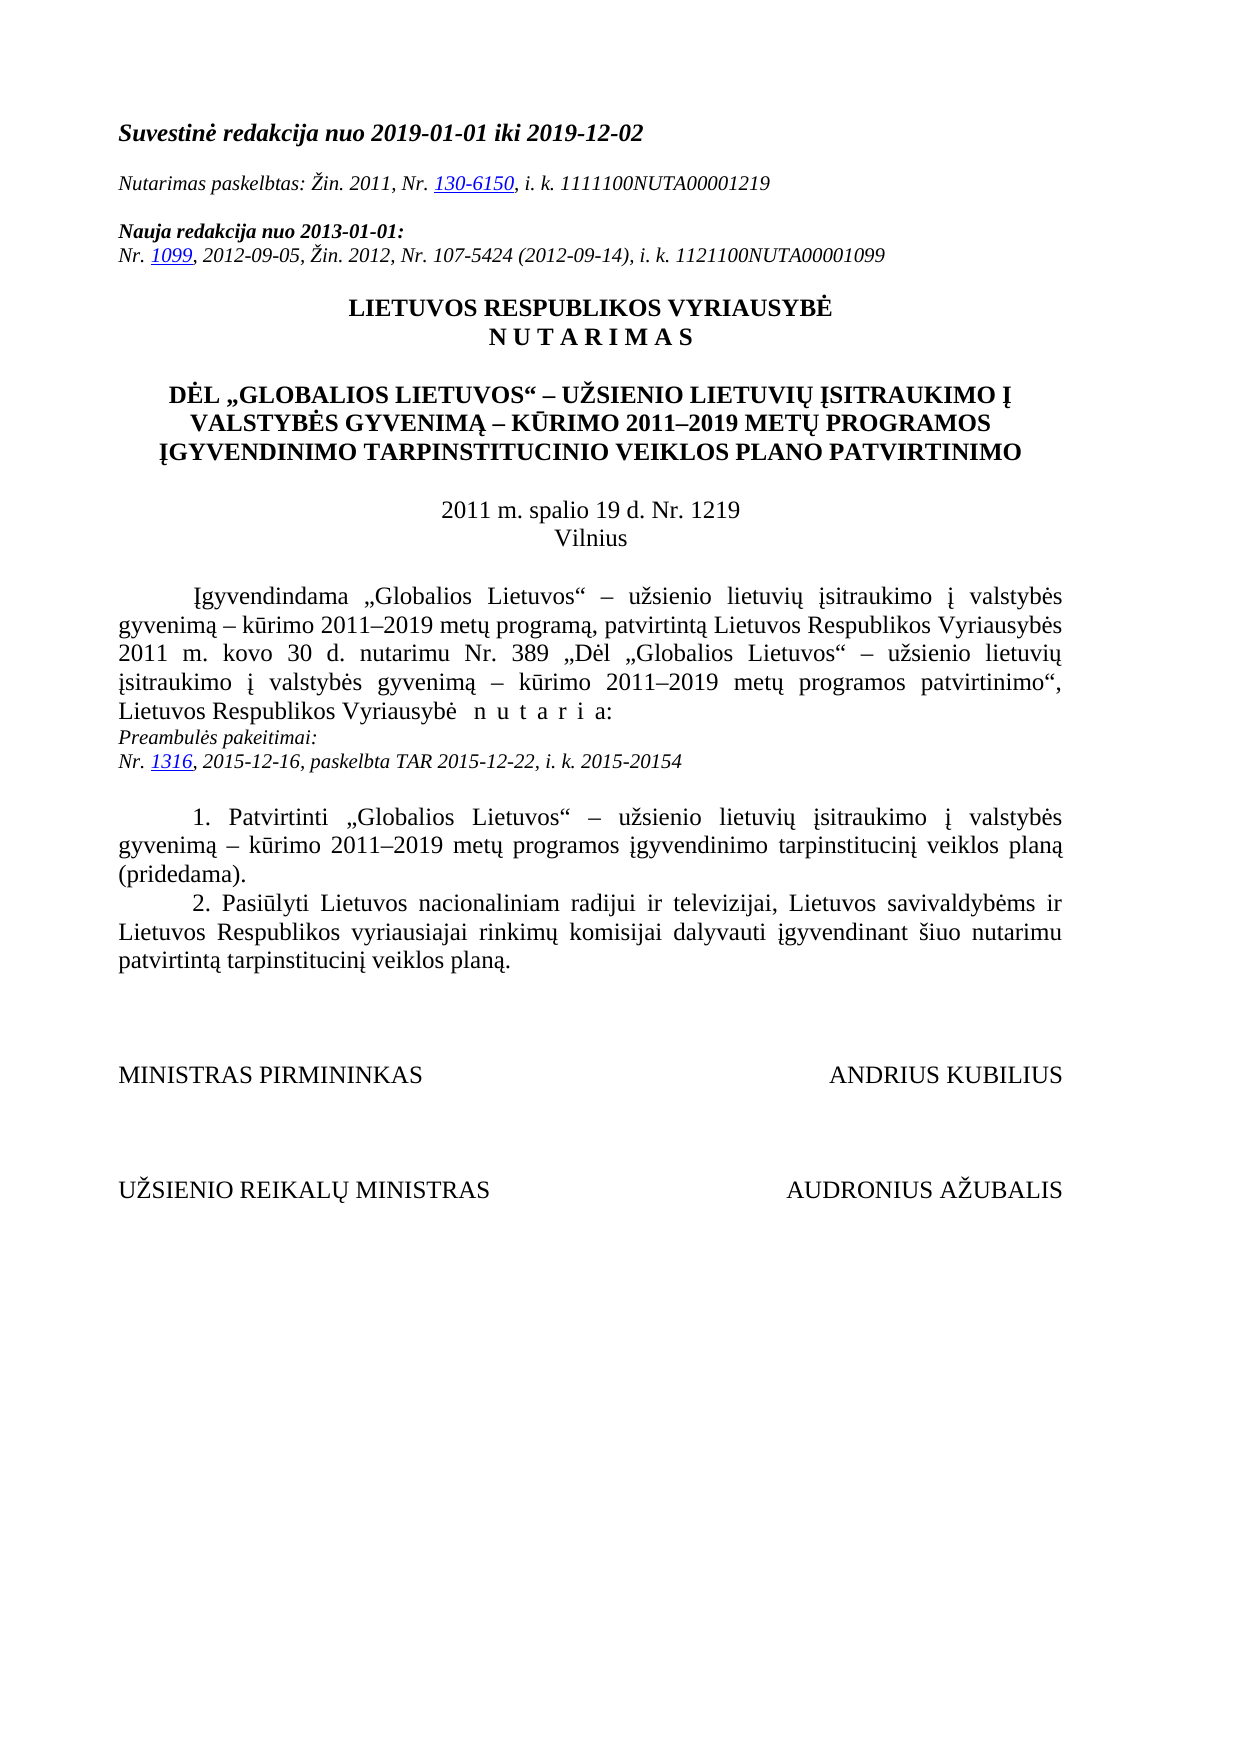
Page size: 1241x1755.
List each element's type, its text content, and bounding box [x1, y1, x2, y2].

text Nr. 1099, 2012-09-05, Žin. 2012, Nr. 107-5424 (2012-09-14), i. k. 1121100NUTA00001099 [118, 243, 1063, 267]
text Nr. 1316, 2015-12-16, paskelbta TAR 2015-12-22, i. k. 2015-20154 [118, 749, 1063, 773]
text DĖL „GLOBALIOS LIETUVOS“ – UŽSIENIO LIETUVIŲ ĮSITRAUKIMO Į VALSTYBĖS GYVENIMĄ – KŪRIMO 2011–2019 METŲ PROGRAMOS ĮGYVENDINIMO TARPINSTITUCINIO VEIKLOS PLANO PATVIRTINIMO [118, 380, 1063, 466]
text Suvestinė redakcija nuo 2019-01-01 iki 2019-12-02 [118, 118, 1063, 147]
text Preambulės pakeitimai: [118, 725, 1063, 749]
text MINISTRAS PIRMININKAS ANDRIUS KUBILIUS [118, 1060, 1063, 1089]
text Vilnius [118, 523, 1063, 552]
text Nutarimas paskelbtas: Žin. 2011, Nr. 130-6150, i. k. 1111100NUTA00001219 [118, 171, 1063, 195]
text LIETUVOS RESPUBLIKOS VYRIAUSYBĖ [118, 293, 1063, 322]
text 2011 m. spalio 19 d. Nr. 1219 [118, 495, 1063, 523]
text UŽSIENIO REIKALŲ MINISTRAS AUDRONIUS AŽUBALIS [118, 1175, 1063, 1204]
text 1. Patvirtinti „Globalios Lietuvos“ – užsienio lietuvių įsitraukimo į valstybės gyvenimą – kūrimo 2011–2019 metų programos įgyvendinimo tarpinstitucinį veiklos planą (pridedama). [118, 802, 1063, 888]
text 2. Pasiūlyti Lietuvos nacionaliniam radijui ir televizijai, Lietuvos savivaldybėms ir Lietuvos Respublikos vyriausiajai rinkimų komisijai dalyvauti įgyvendinant šiuo nutarimu patvirtintą tarpinstitucinį veiklos planą. [118, 888, 1063, 974]
text Nauja redakcija nuo 2013-01-01: [118, 219, 1063, 243]
text NUTARIMAS [118, 322, 1063, 351]
text Įgyvendindama „Globalios Lietuvos“ – užsienio lietuvių įsitraukimo į valstybės gyvenimą – kūrimo 2011–2019 metų programą, patvirtintą Lietuvos Respublikos Vyriausybės 2011 m. kovo 30 d. nutarimu Nr. 389 „Dėl „Globalios Lietuvos“ – užsienio lietuvių įsitraukimo į valstybės gyvenimą – kūrimo 2011–2019 metų programos patvirtinimo“, Lietuvos Respublikos Vyriausybė nutaria: [118, 581, 1063, 725]
